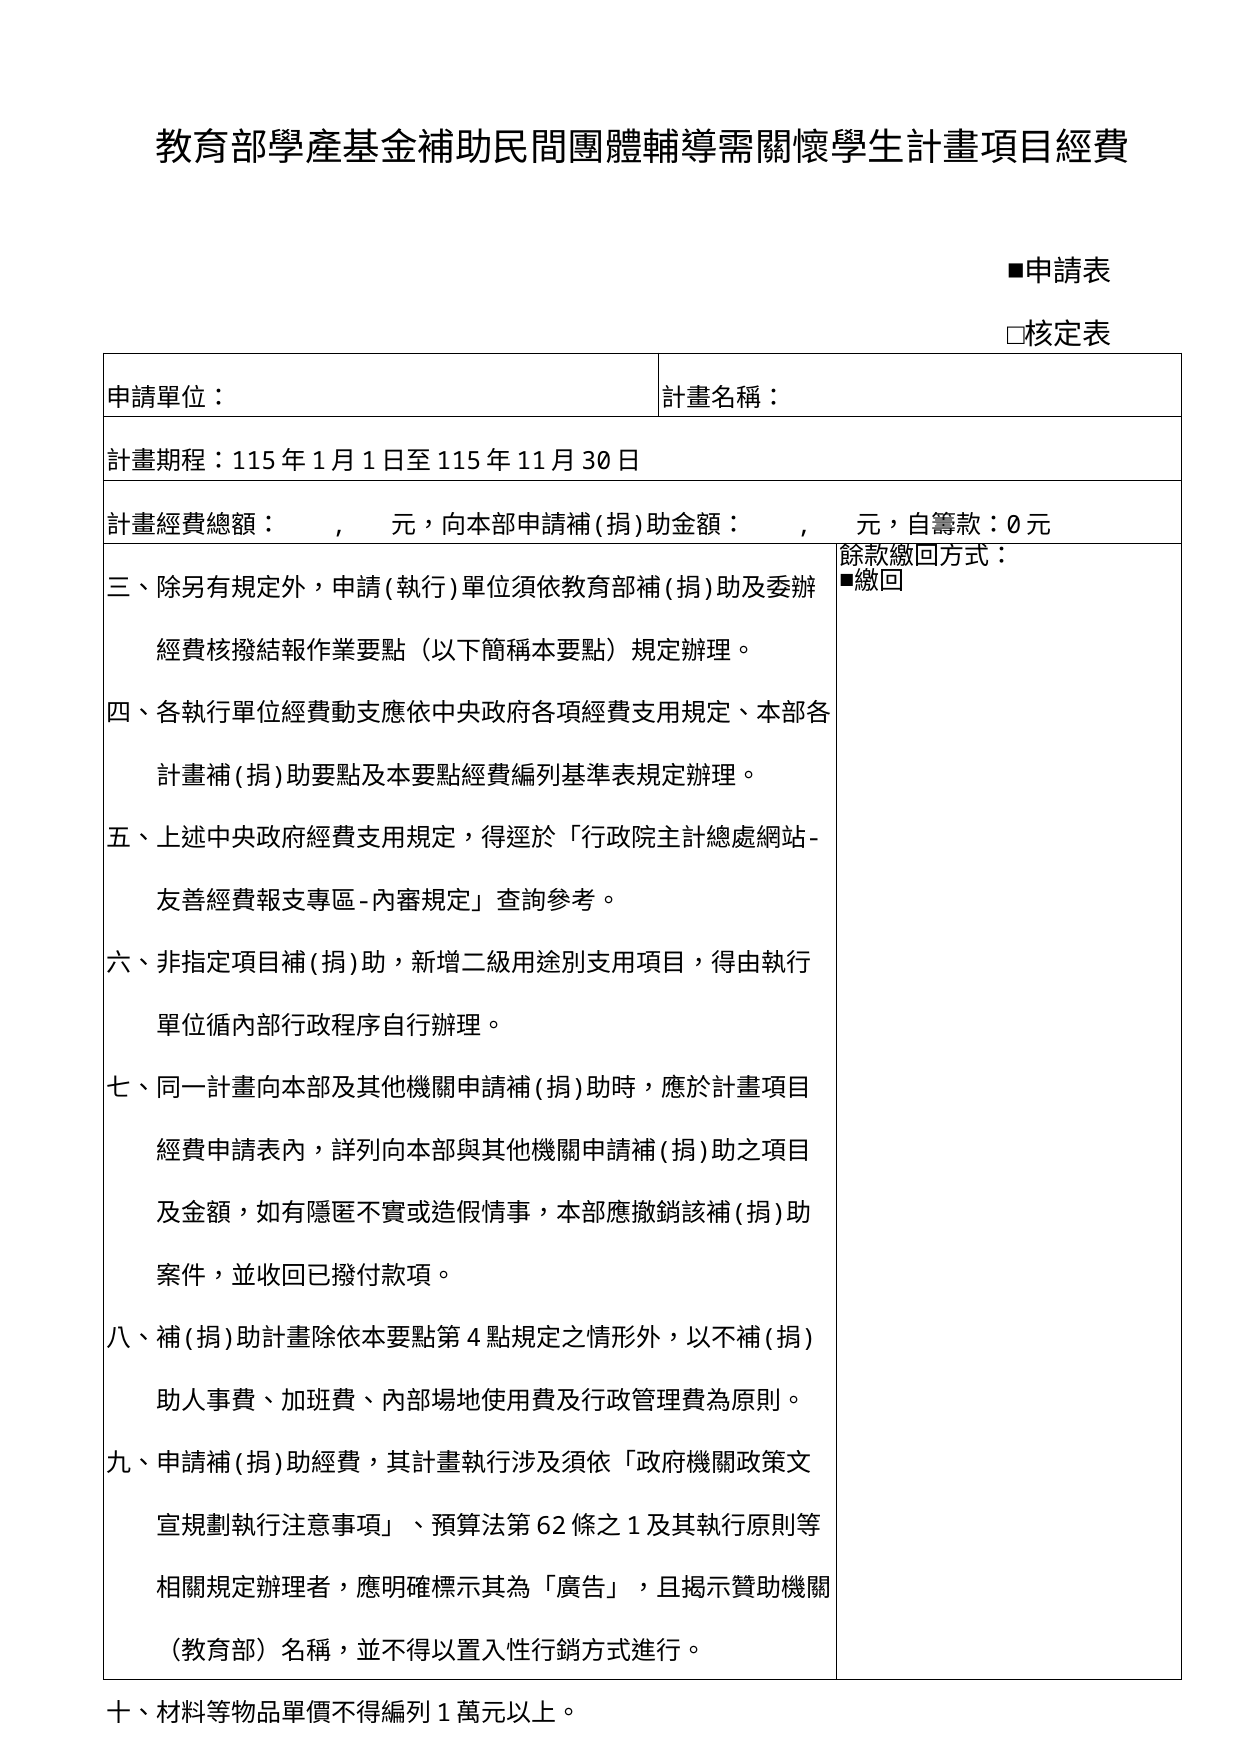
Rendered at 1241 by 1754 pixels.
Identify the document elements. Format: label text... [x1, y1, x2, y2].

table_cell 計畫期程：115年1月1日至115年11月30日 [104, 417, 1181, 480]
table_cell [527, 228, 733, 290]
table_cell [103, 228, 159, 290]
table_cell [402, 228, 527, 290]
table_cell □核定表 [733, 290, 1114, 353]
table_cell 計畫經費總額： , 元，向本部申請補(捐)助金額： , 元，自籌款：0元 [104, 481, 1181, 543]
table_cell [402, 290, 527, 353]
table_cell [160, 228, 316, 290]
table_cell ■申請表 [733, 228, 1114, 290]
table_cell [1115, 228, 1181, 290]
table_cell [527, 290, 733, 353]
table_cell [160, 290, 316, 353]
table_cell [363, 228, 402, 290]
table_cell 計畫名稱： [659, 354, 1181, 416]
table_cell [316, 228, 363, 290]
table_cell 申請單位： [104, 354, 658, 416]
table_header 教育部學產基金補助民間團體輔導需關懷學生計畫項目經費 [103, 103, 1181, 228]
table_cell [363, 290, 402, 353]
table_cell [103, 290, 159, 353]
table_cell [1115, 290, 1181, 353]
table_cell 備註： 本表適用非屬政府機關(構)、公私立學校、特種基金及行政法人之民間團體。 本申請(執行)單位所稱民間團體，係指完成法人設立登記，曾接受各地方法院或機關學校委託，輔導高關懷學生之團體。 除另有規定外，申請(執行)單位須依教育部補(捐)助及委辦經費核撥結報作業要點（以下簡稱本要點）規定辦理。 各執行單位經費動支應依中央政府各項經費支用規定、本部各計畫補(捐)助要點及本要點經費編列基準表規定辦理。 上述中央政府經費支用規定，得逕於「行政院主計總處網站-友善經費報支專區-內審規定」查詢參考。 非指定項目補(捐)助，新增二級用途別支用項目，得由執行單位循內部行政程序自行辦理。 同一計畫向本部及其他機關申請補(捐)助時，應於計畫項目經費申請表內，詳列向本部與其他機關申請補(捐)助之項目及金額，如有隱匿不實或造假情事，本部應撤銷該補(捐)助案件，並收回已撥付款項。 補(捐)助計畫除依本要點第4點規定之情形外，以不補(捐)助人事費、加班費、內部場地使用費及行政管理費為原則。 申請補(捐)助經費，其計畫執行涉及須依「政府機關政策文宣規劃執行注意事項」、預算法第62條之1及其執行原則等相關規定辦理者，應明確標示其為「廣告」，且揭示贊助機關（教育部）名稱，並不得以置入性行銷方式進行。 材料等物品單價不得編列1萬元以上。 [104, 544, 836, 1679]
table_cell 餘款繳回方式： ■繳回 [837, 544, 1181, 1679]
table_cell [316, 290, 363, 353]
